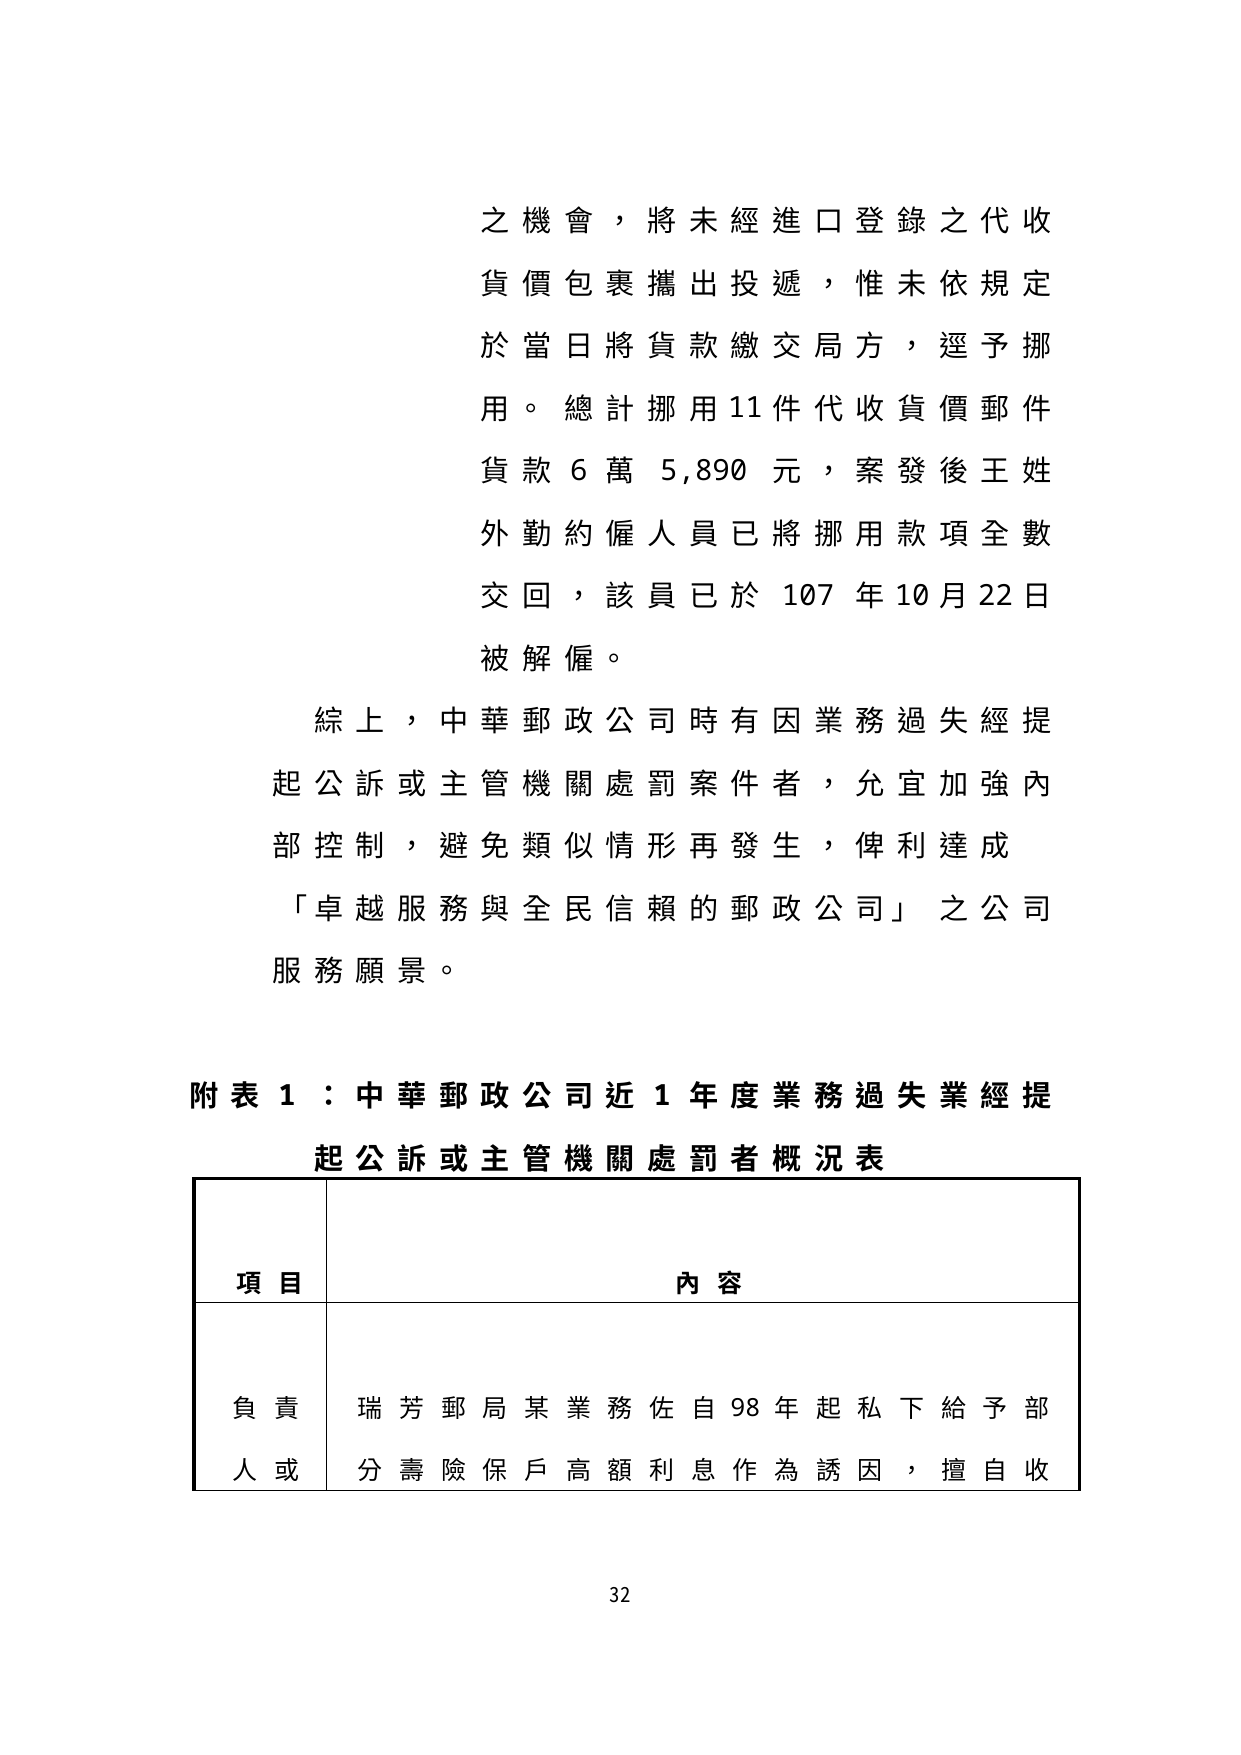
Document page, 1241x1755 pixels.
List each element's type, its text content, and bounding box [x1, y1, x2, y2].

text 附表1：中華郵政公司近1年度業務過失業經提起公訴或主管機關處罰者概況表 [183, 1052, 1058, 1177]
list 之機會，將未經進口登錄之代收貨價包裹攜出投遞，惟未依規定於當日將貨款繳交局方，逕予挪用。總計挪用11件代收貨價郵件貨款6萬5,890元，案發後王姓外勤約僱人員已將挪用款項全數交回，該員已於107年10月22日被解僱。 [360, 177, 1058, 677]
text 綜上，中華郵政公司時有因業務過失經提起公訴或主管機關處罰案件者，允宜加強內部控制，避免類似情形再發生，俾利達成「卓越服務與全民信賴的郵政公司」之公司服務願景。 [242, 677, 1058, 990]
table_cell 負責人或 [196, 1303, 326, 1490]
table_cell 瑞芳郵局某業務佐自98年起私下給予部分壽險保戶高額利息作為誘因，擅自收 [327, 1303, 1078, 1490]
table_header 項目 [196, 1180, 326, 1302]
table_header 內容 [327, 1180, 1078, 1302]
